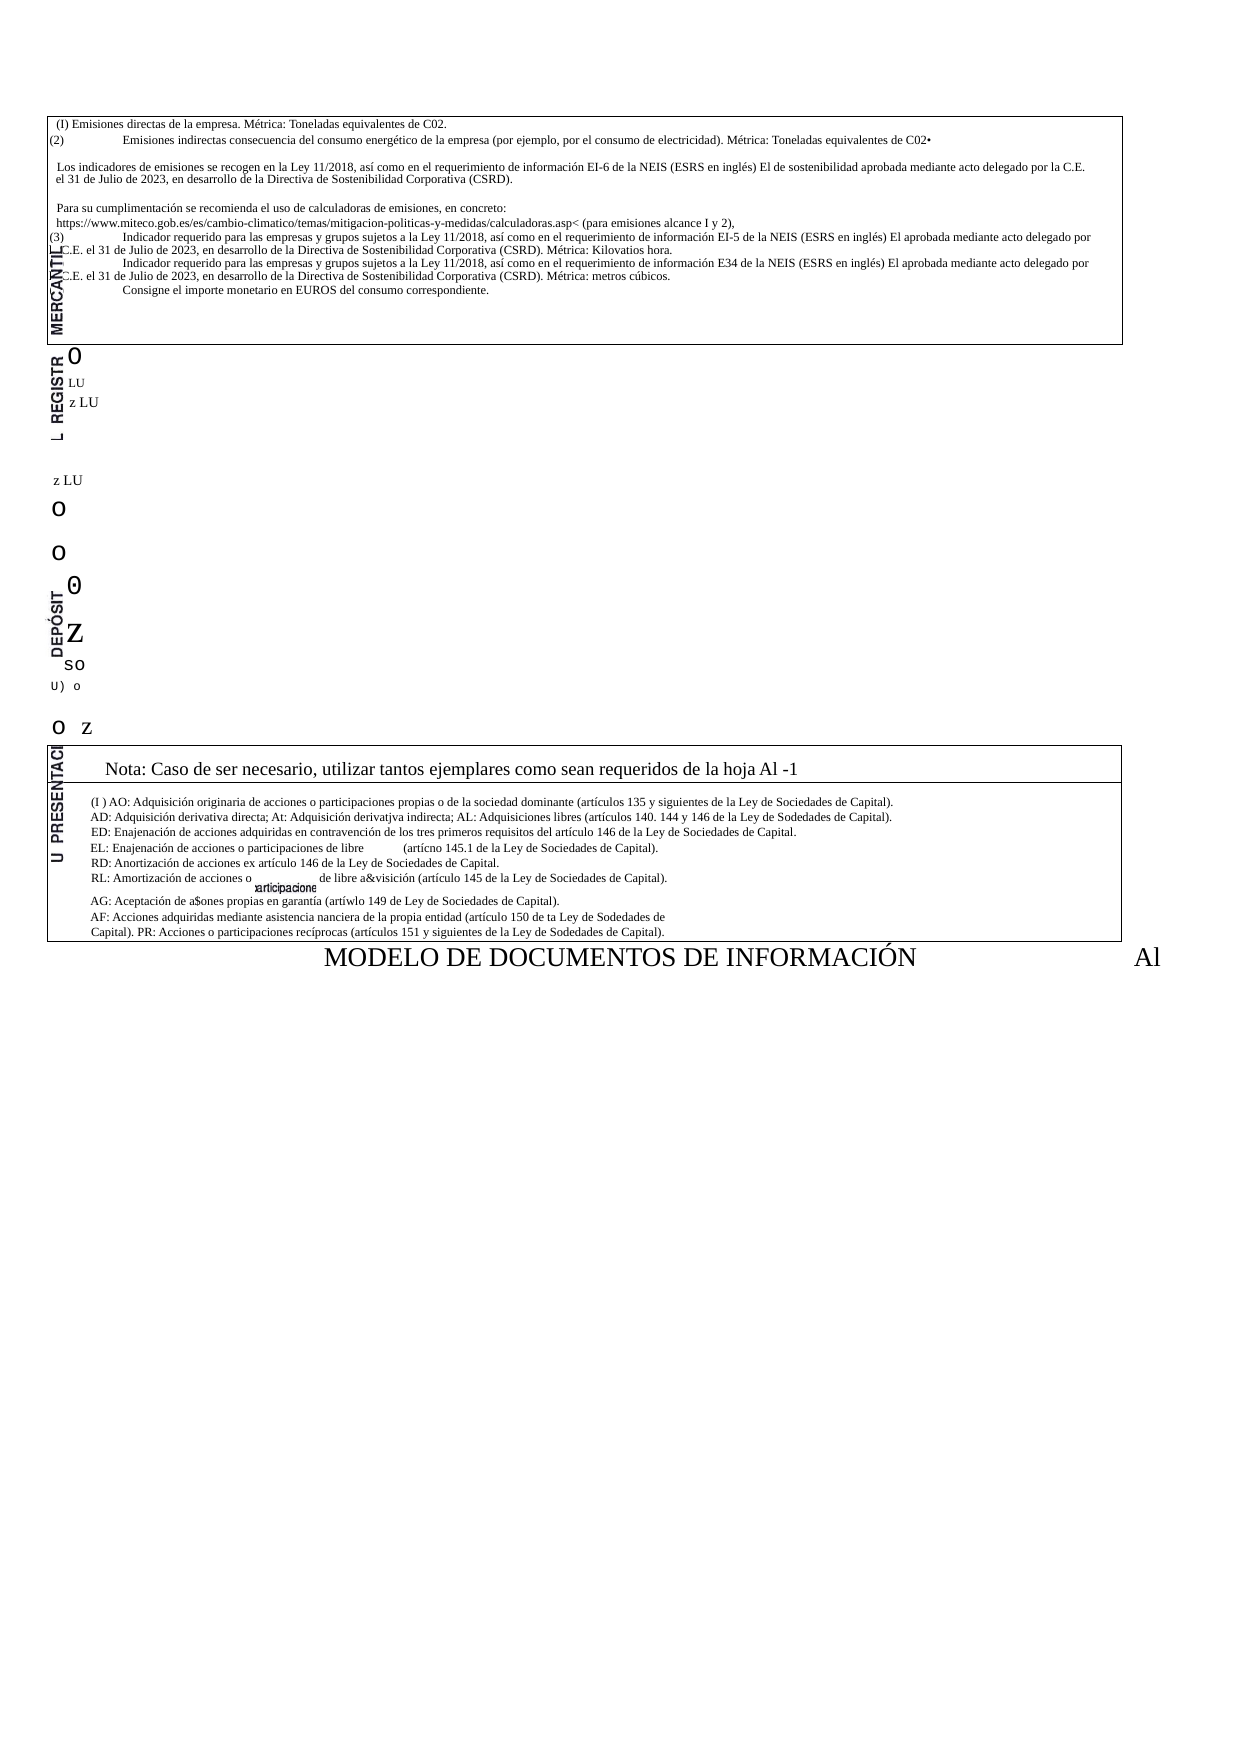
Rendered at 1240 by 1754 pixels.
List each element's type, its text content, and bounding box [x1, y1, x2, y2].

text o [51, 494, 1158, 525]
text MODELO DE DOCUMENTOS DE INFORMACIÓN Al [47, 941, 1161, 973]
text so [47, 654, 987, 676]
text o z [51, 712, 412, 740]
text z LU [53, 473, 662, 488]
text LU [64, 376, 603, 391]
text z [63, 606, 987, 651]
text O [51, 345, 412, 369]
text z LU [64, 396, 662, 411]
table_header Nota: Caso de ser necesario, utilizar tantos ejemplares como sean requeridos de la hoja Al -1 [64, 746, 1121, 782]
table_cell (I ) AO: Adquisición originaria de acciones o participaciones propias o de la sociedad dominante (artículos 135 y siguientes de la Ley de Sociedades de Capital). AD: Adquisición derivativa directa; At: Adquisición derivatjva indirecta; AL: Adquisiciones libres (artículos 140. 144 y 146 de la Ley de Sodedades de Capital). ED: Enajenación de acciones adquiridas en contravención de los tres primeros requisitos del artículo 146 de la Ley de Sociedades de Capital. EL: Enajenación de acciones o participaciones de libre (artícno 145.1 de la Ley de Sociedades de Capital). RD: Anortización de acciones ex artículo 146 de la Ley de Sociedades de Capital. RL: Amortización de acciones o de libre a&visición (artículo 145 de la Ley de Sociedades de Capital). AG: Aceptación de a$ones propias en garantía (artíwlo 149 de Ley de Sociedades de Capital). AF: Acciones adquiridas mediante asistencia nanciera de la propia entidad (artículo 150 de ta Ley de Sodedades de Capital). PR: Acciones o participaciones recíprocas (artículos 151 y siguientes de la Ley de Sodedades de Capital). [48, 783, 1121, 941]
table_cell (I) Emisiones directas de la empresa. Métrica: Toneladas equivalentes de C02. Emisiones indirectas consecuencia del consumo energético de la empresa (por ejemplo, por el consumo de electricidad). Métrica: Toneladas equivalentes de C02• Los indicadores de emisiones se recogen en la Ley 11/2018, así como en el requerimiento de información EI-6 de la NEIS (ESRS en inglés) El de sostenibilidad aprobada mediante acto delegado por la C.E. el 31 de Julio de 2023, en desarrollo de la Directiva de Sostenibilidad Corporativa (CSRD). Para su cumplimentación se recomienda el uso de calculadoras de emisiones, en concreto: https://www.miteco.gob.es/es/cambio-climatico/temas/mitigacion-politicas-y-medidas/calculadoras.asp< (para emisiones alcance I y 2), Indicador requerido para las empresas y grupos sujetos a la Ley 11/2018, así como en el requerimiento de información EI-5 de la NEIS (ESRS en inglés) El aprobada mediante acto delegado por la C.E. el 31 de Julio de 2023, en desarrollo de la Directiva de Sostenibilidad Corporativa (CSRD). Métrica: Kilovatios hora. Indicador requerido para las empresas y grupos sujetos a la Ley 11/2018, así como en el requerimiento de información E34 de la NEIS (ESRS en inglés) El aprobada mediante acto delegado por la C.E. el 31 de Julio de 2023, en desarrollo de la Directiva de Sostenibilidad Corporativa (CSRD). Métrica: metros cúbicos. Consigne el importe monetario en EUROS del consumo correspondiente. [48, 117, 1122, 344]
text o [51, 537, 1158, 568]
text U) o [51, 680, 522, 694]
text 0 [51, 572, 987, 602]
